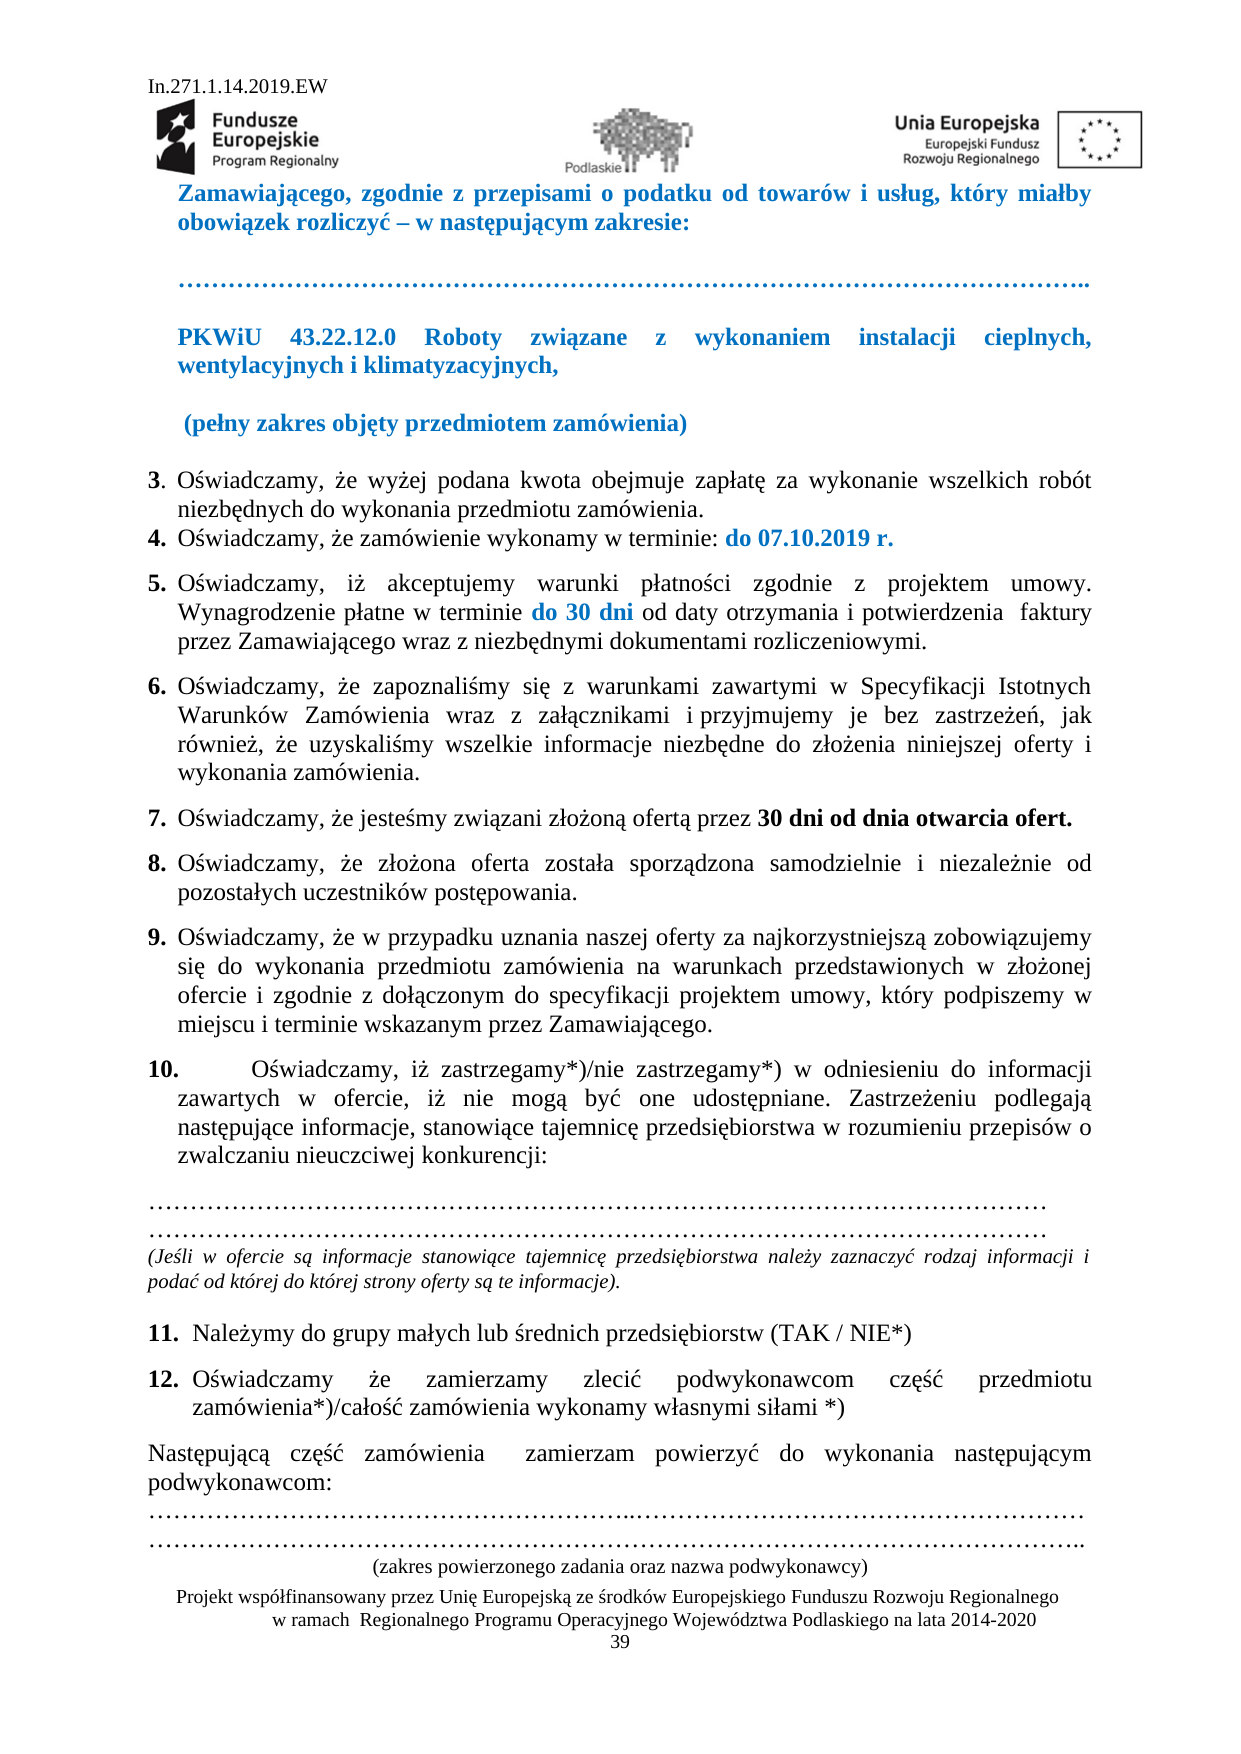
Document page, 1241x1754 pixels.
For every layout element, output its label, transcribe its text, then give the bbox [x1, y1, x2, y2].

text PKWiU 43.22.12.0 Roboty związane z wykonaniem instalacji cieplnych, wentylacyjnych i klimatyzacyjnych, [177, 322, 1092, 379]
list Oświadczamy, iż akceptujemy warunki płatności zgodnie z projektem umowy. Wynagrodzenie płatne w terminie do 30 dni od daty otrzymania i potwierdzenia faktury przez Zamawiającego wraz z niezbędnymi dokumentami rozliczeniowymi. [148, 568, 1092, 654]
list Oświadczamy, że jesteśmy związani złożoną ofertą przez 30 dni od dnia otwarcia ofert. [148, 803, 1092, 832]
text Zamawiającego, zgodnie z przepisami o podatku od towarów i usług, który miałby obowiązek rozliczyć – w następującym zakresie: [177, 178, 1092, 235]
list Oświadczamy, iż zastrzegamy*)/nie zastrzegamy*) w odniesieniu do informacji zawartych w ofercie, iż nie mogą być one udostępniane. Zastrzeżeniu podlegają następujące informacje, stanowiące tajemnicę przedsiębiorstwa w rozumieniu przepisów o zwalczaniu nieuczciwej konkurencji: [148, 1054, 1092, 1169]
text 3. Oświadczamy, że wyżej podana kwota obejmuje zapłatę za wykonanie wszelkich robót niezbędnych do wykonania przedmiotu zamówienia. [148, 465, 1092, 523]
text …………………………………………………..……………………………………………… [148, 1495, 1092, 1524]
list Oświadczamy, że zamówienie wykonamy w terminie: do 07.10.2019 r. [148, 523, 1092, 552]
list Oświadczamy, że zapoznaliśmy się z warunkami zawartymi w Specyfikacji Istotnych Warunków Zamówienia wraz z załącznikami i przyjmujemy je bez zastrzeżeń, jak również, że uzyskaliśmy wszelkie informacje niezbędne do złożenia niniejszej oferty i wykonania zamówienia. [148, 671, 1092, 786]
text ……………………………………………………………………………………………….. [177, 264, 1092, 293]
text (pełny zakres objęty przedmiotem zamówienia) [177, 408, 1092, 437]
text ……………………………………………………………………………………………… [148, 1214, 1092, 1243]
text Następującą część zamówienia zamierzam powierzyć do wykonania następującym podwykonawcom: [148, 1438, 1092, 1495]
list Oświadczamy że zamierzamy zlecić podwykonawcom część przedmiotu zamówienia*)/całość zamówienia wykonamy własnymi siłami *) [148, 1364, 1092, 1421]
text ……………………………………………………………………………………………… [148, 1186, 1092, 1214]
text (Jeśli w ofercie są informacje stanowiące tajemnicę przedsiębiorstwa należy zaznaczyć rodzaj informacji i podać od której do której strony oferty są te informacje). [148, 1243, 1092, 1293]
list Oświadczamy, że w przypadku uznania naszej oferty za najkorzystniejszą zobowiązujemy się do wykonania przedmiotu zamówienia na warunkach przedstawionych w złożonej ofercie i zgodnie z dołączonym do specyfikacji projektem umowy, który podpiszemy w miejscu i terminie wskazanym przez Zamawiającego. [148, 922, 1092, 1037]
text (zakres powierzonego zadania oraz nazwa podwykonawcy) [148, 1553, 1092, 1578]
list Należymy do grupy małych lub średnich przedsiębiorstw (TAK / NIE*) [148, 1318, 1092, 1347]
text ………………………………………………………………………………………………….. [148, 1524, 1092, 1553]
list Oświadczamy, że złożona oferta została sporządzona samodzielnie i niezależnie od pozostałych uczestników postępowania. [148, 848, 1092, 906]
